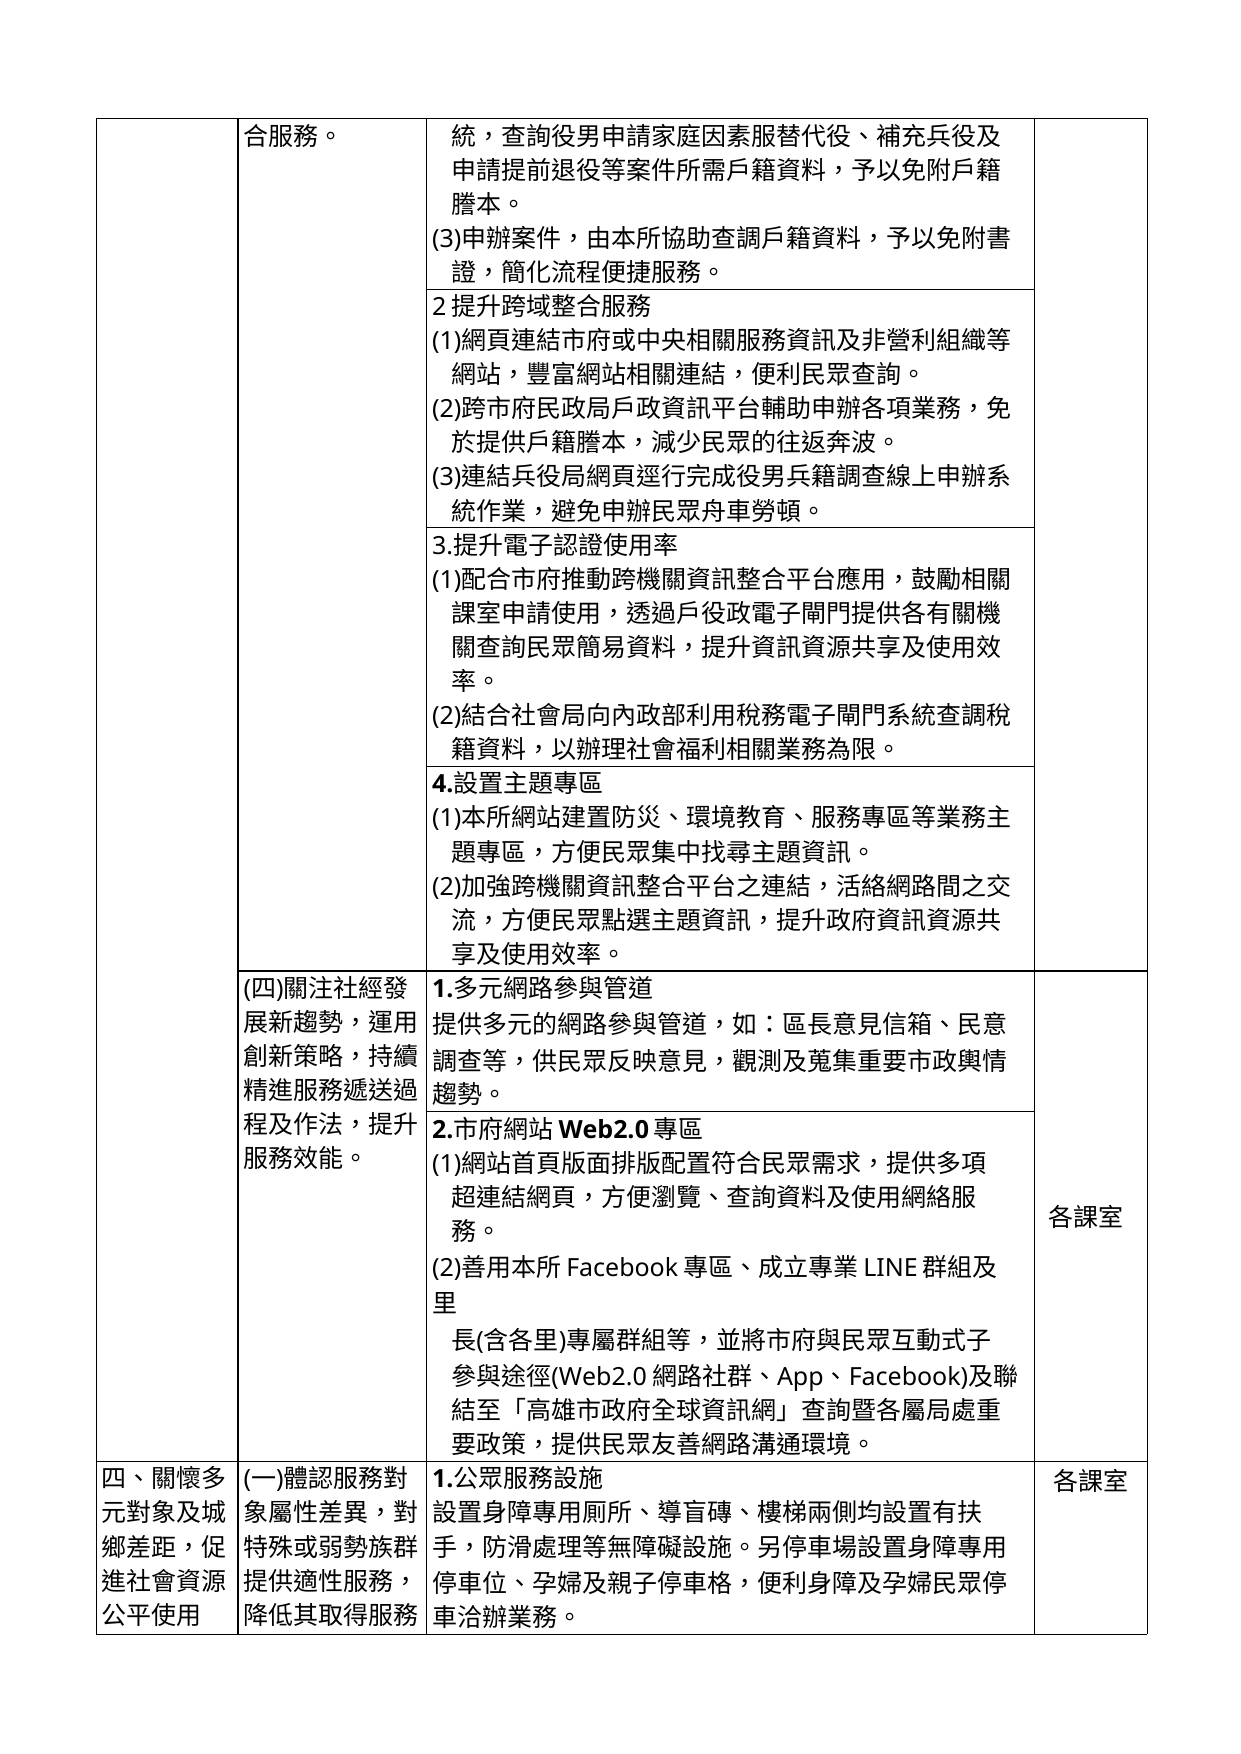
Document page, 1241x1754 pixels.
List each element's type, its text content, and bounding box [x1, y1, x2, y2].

table_cell 1.公眾服務設施 設置身障專用厠所、導盲磚、樓梯兩側均設置有扶手，防滑處理等無障礙設施。另停車場設置身障專用停車位、孕婦及親子停車格，便利身障及孕婦民眾停車洽辦業務。 [427, 1462, 1034, 1634]
table_cell [1035, 119, 1147, 970]
table_cell 各課室 [1035, 972, 1147, 1461]
table_cell (一)體認服務對象屬性差異，對特殊或弱勢族群提供適性服務，降低其取得服務 [239, 1462, 426, 1634]
table_cell 1.多元網路參與管道 提供多元的網路參與管道，如：區長意見信箱、民意調查等，供民眾反映意見，觀測及蒐集重要市政輿情趨勢。 [427, 972, 1034, 1111]
table_cell 各課室 [1035, 1462, 1147, 1634]
table_cell [97, 119, 237, 1461]
table_cell (四)關注社經發展新趨勢，運用創新策略，持續精進服務遞送過程及作法，提升服務效能。 [239, 972, 426, 1461]
table_cell 合服務。 [239, 119, 426, 970]
table_cell 2提升跨域整合服務 (1)網頁連結市府或中央相關服務資訊及非營利組織等 網站，豐富網站相關連結，便利民眾查詢。 (2)跨市府民政局戶政資訊平台輔助申辦各項業務，免 於提供戶籍謄本，減少民眾的往返奔波。 (3)連結兵役局網頁逕行完成役男兵籍調查線上申辦系 統作業，避免申辦民眾舟車勞頓。 [427, 290, 1034, 527]
table_cell 3.提升電子認證使用率 (1)配合市府推動跨機關資訊整合平台應用，鼓勵相關 課室申請使用，透過戶役政電子閘門提供各有關機 關查詢民眾簡易資料，提升資訊資源共享及使用效 率。 (2)結合社會局向內政部利用稅務電子閘門系統查調稅 籍資料，以辦理社會福利相關業務為限。 [427, 528, 1034, 766]
table_cell 4.設置主題專區 (1)本所網站建置防災、環境教育、服務專區等業務主 題專區，方便民眾集中找尋主題資訊。 (2)加強跨機關資訊整合平台之連結，活絡網路間之交 流，方便民眾點選主題資訊，提升政府資訊資源共 享及使用效率。 [427, 767, 1034, 970]
table_cell 統，查詢役男申請家庭因素服替代役、補充兵役及 申請提前退役等案件所需戶籍資料，予以免附戶籍 謄本。 (3)申辦案件，由本所協助查調戶籍資料，予以免附書 證，簡化流程便捷服務。 [427, 119, 1034, 289]
table_cell 四、關懷多元對象及城鄉差距，促進社會資源公平使用 [97, 1462, 237, 1634]
table_cell 2.市府網站Web2.0專區 (1)網站首頁版面排版配置符合民眾需求，提供多項 超連結網頁，方便瀏覽、查詢資料及使用網絡服 務。 (2)善用本所Facebook專區、成立專業LINE群組及里 長(含各里)專屬群組等，並將市府與民眾互動式子 參與途徑(Web2.0網路社群、App、Facebook)及聯 結至「高雄市政府全球資訊網」查詢暨各屬局處重 要政策，提供民眾友善網路溝通環境。 [427, 1112, 1034, 1461]
